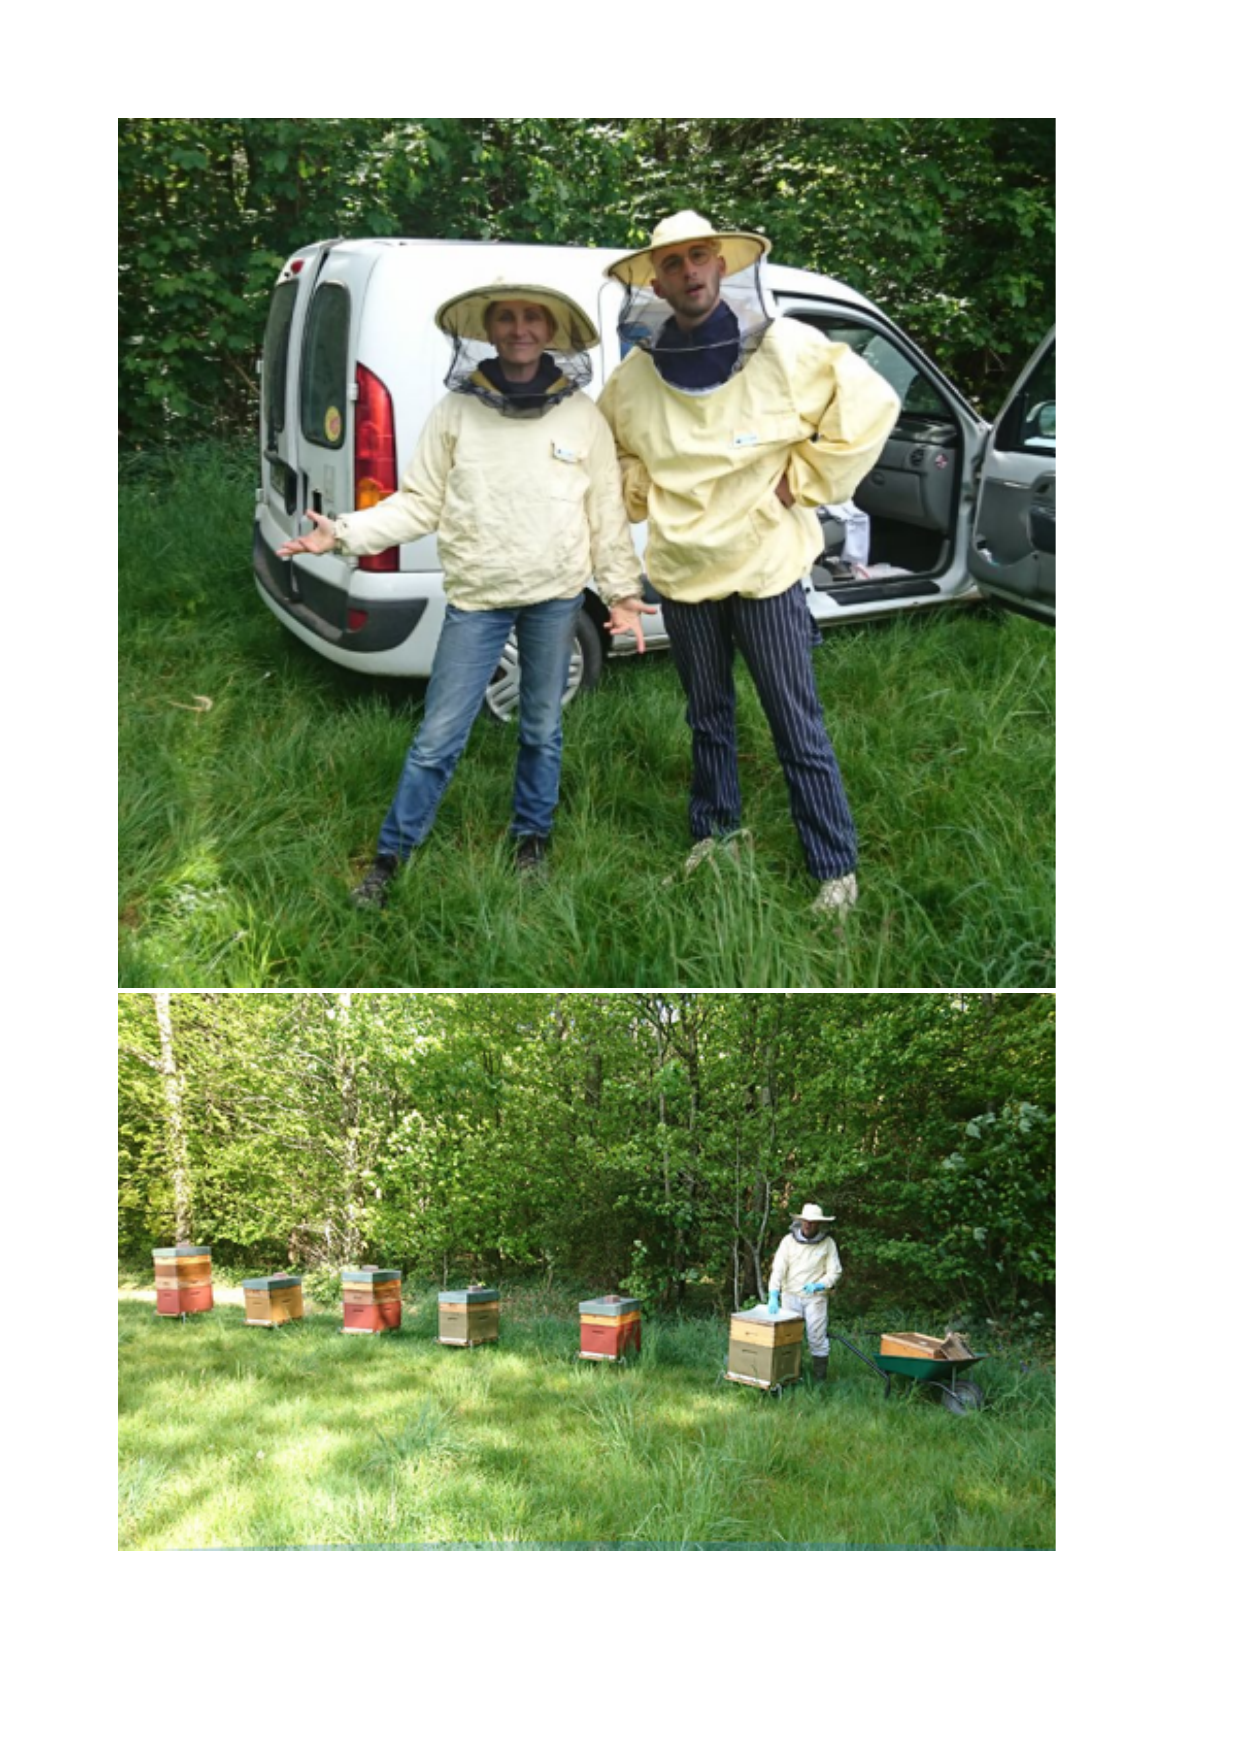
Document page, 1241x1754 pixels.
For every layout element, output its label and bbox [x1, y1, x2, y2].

picture [118, 118, 1056, 988]
picture [118, 993, 1056, 1551]
